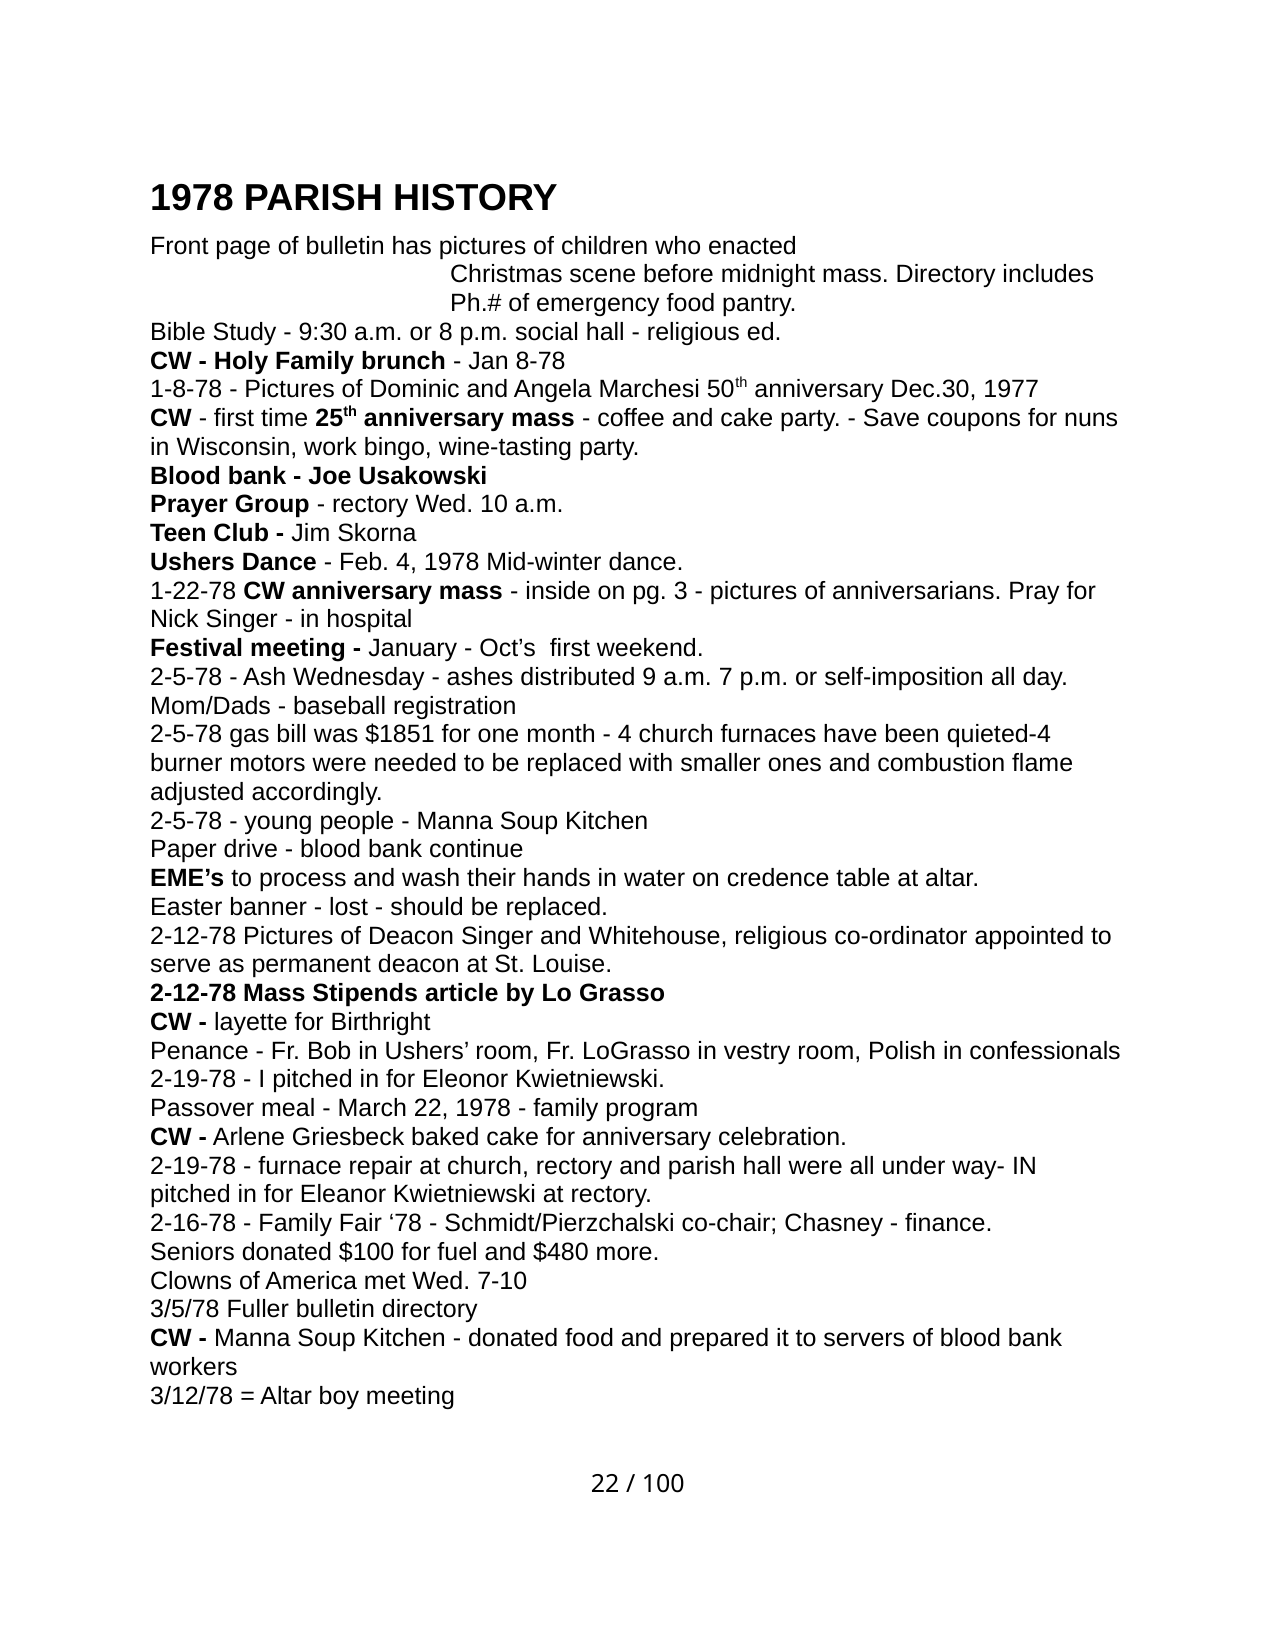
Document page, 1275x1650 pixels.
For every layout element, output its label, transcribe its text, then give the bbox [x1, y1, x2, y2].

text Passover meal - March 22, 1978 - family program [150, 1093, 1125, 1122]
text Front page of bulletin has pictures of children who enacted [150, 231, 1125, 259]
text Easter banner - lost - should be replaced. [150, 892, 1125, 921]
text Bible Study - 9:30 a.m. or 8 p.m. social hall - religious ed. [150, 317, 1125, 346]
text 1-22-78 CW anniversary mass - inside on pg. 3 - pictures of anniversarians. Pray for Nick Singer - in hospital [150, 576, 1125, 633]
text CW - layette for Birthright [150, 1007, 1125, 1036]
text Blood bank - Joe Usakowski [150, 461, 1125, 489]
text Prayer Group - rectory Wed. 10 a.m. [150, 489, 1125, 518]
text 2-5-78 - Ash Wednesday - ashes distributed 9 a.m. 7 p.m. or self-imposition all day. [150, 662, 1125, 691]
text Teen Club - Jim Skorna [150, 518, 1125, 547]
text 1-8-78 - Pictures of Dominic and Angela Marchesi 50th anniversary Dec.30, 1977 [150, 374, 1125, 403]
text CW - Holy Family brunch - Jan 8-78 [150, 346, 1125, 374]
text Festival meeting - January - Oct’s first weekend. [150, 633, 1125, 662]
text CW - first time 25th anniversary mass - coffee and cake party. - Save coupons for nuns in Wisconsin, work bingo, wine-tasting party. [150, 403, 1125, 461]
text 2-5-78 - young people - Manna Soup Kitchen [150, 806, 1125, 834]
text 3/12/78 = Altar boy meeting [150, 1381, 1125, 1409]
text Ph.# of emergency food pantry. [150, 288, 1125, 317]
text 3/5/78 Fuller bulletin directory [150, 1294, 1125, 1323]
text Ushers Dance - Feb. 4, 1978 Mid-winter dance. [150, 547, 1125, 576]
text EME’s to process and wash their hands in water on credence table at altar. [150, 863, 1125, 892]
text CW - Arlene Griesbeck baked cake for anniversary celebration. [150, 1122, 1125, 1151]
text Paper drive - blood bank continue [150, 834, 1125, 863]
text CW - Manna Soup Kitchen - donated food and prepared it to servers of blood bank workers [150, 1323, 1125, 1381]
text Mom/Dads - baseball registration [150, 691, 1125, 719]
subtitle 1978 PARISH HISTORY [150, 175, 1125, 218]
text 2-5-78 gas bill was $1851 for one month - 4 church furnaces have been quieted-4 burner motors were needed to be replaced with smaller ones and combustion flame adjusted accordingly. [150, 719, 1125, 806]
text Seniors donated $100 for fuel and $480 more. [150, 1237, 1125, 1266]
text Clowns of America met Wed. 7-10 [150, 1266, 1125, 1294]
text 2-12-78 Mass Stipends article by Lo Grasso [150, 978, 1125, 1007]
text Christmas scene before midnight mass. Directory includes [150, 259, 1125, 288]
text Penance - Fr. Bob in Ushers’ room, Fr. LoGrasso in vestry room, Polish in confessionals [150, 1036, 1125, 1064]
text 2-19-78 - I pitched in for Eleonor Kwietniewski. [150, 1064, 1125, 1093]
text 2-16-78 - Family Fair ‘78 - Schmidt/Pierzchalski co-chair; Chasney - finance. [150, 1208, 1125, 1237]
text 2-19-78 - furnace repair at church, rectory and parish hall were all under way- IN pitched in for Eleanor Kwietniewski at rectory. [150, 1151, 1125, 1208]
text 2-12-78 Pictures of Deacon Singer and Whitehouse, religious co-ordinator appointed to serve as permanent deacon at St. Louise. [150, 921, 1125, 978]
